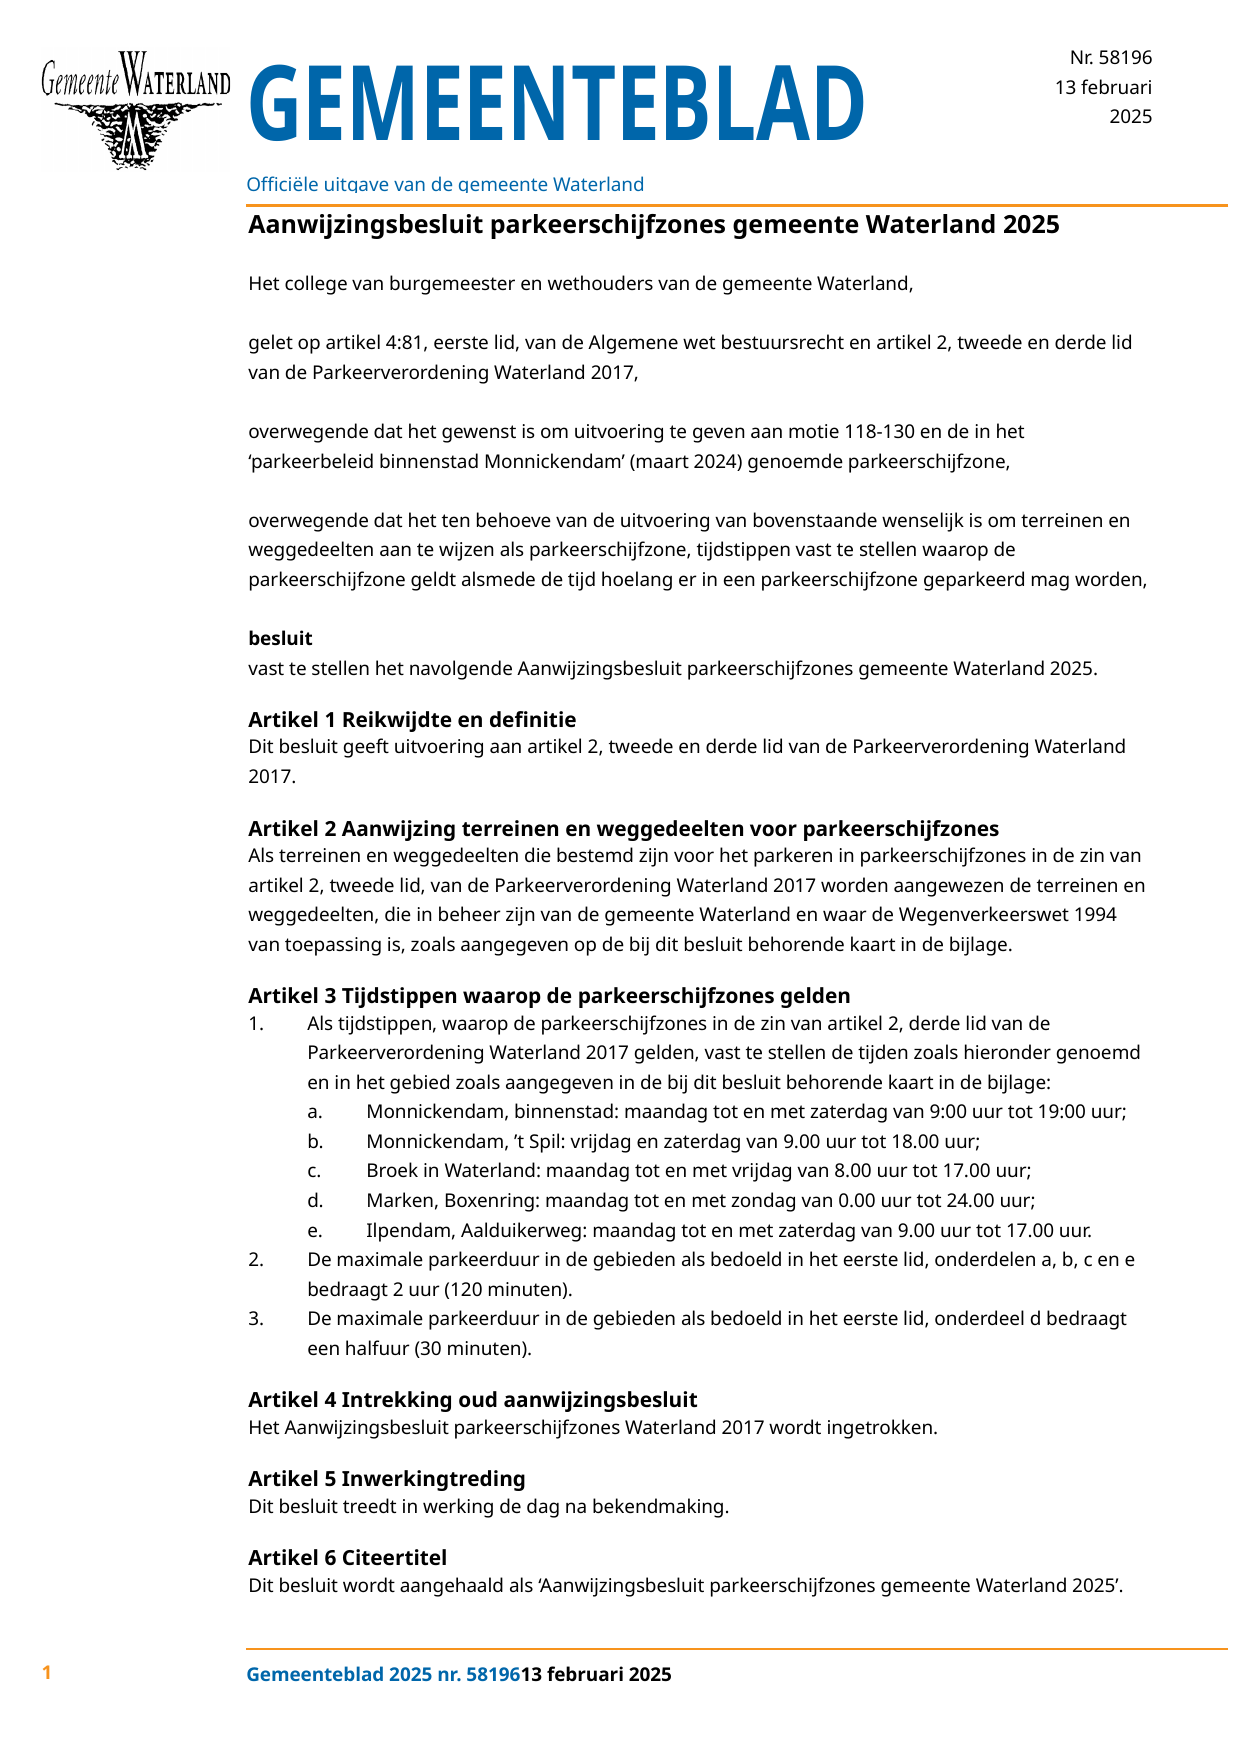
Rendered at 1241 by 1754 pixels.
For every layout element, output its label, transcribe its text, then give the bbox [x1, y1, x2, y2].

text overwegende dat het ten behoeve van de uitvoering van bovenstaande wenselijk is om terreinen en weggedeelten aan te wijzen als parkeerschijfzone, tijdstippen vast te stellen waarop de parkeerschijfzone geldt alsmede de tijd hoelang er in een parkeerschijfzone geparkeerd mag worden, [248, 507, 1152, 592]
text vast te stellen het navolgende Aanwijzingsbesluit parkeerschijfzones gemeente Waterland 2025. [248, 655, 1152, 681]
text Artikel 3 Tijdstippen waarop de parkeerschijfzones gelden [248, 981, 1152, 1010]
list Monnickendam, ’t Spil: vrijdag en zaterdag van 9.00 uur tot 18.00 uur; [307, 1128, 1152, 1154]
list Ilpendam, Aalduikerweg: maandag tot en met zaterdag van 9.00 uur tot 17.00 uur. [307, 1217, 1152, 1243]
list Marken, Boxenring: maandag tot en met zondag van 0.00 uur tot 24.00 uur; [307, 1187, 1152, 1213]
text Het Aanwijzingsbesluit parkeerschijfzones Waterland 2017 wordt ingetrokken. [248, 1414, 1152, 1440]
list Monnickendam, binnenstad: maandag tot en met zaterdag van 9:00 uur tot 19:00 uur; [307, 1098, 1152, 1124]
text Artikel 4 Intrekking oud aanwijzingsbesluit [248, 1386, 1152, 1414]
text Als terreinen en weggedeelten die bestemd zijn voor het parkeren in parkeerschijfzones in de zin van artikel 2, tweede lid, van de Parkeerverordening Waterland 2017 worden aangewezen de terreinen en weggedeelten, die in beheer zijn van de gemeente Waterland en waar de Wegenverkeerswet 1994 van toepassing is, zoals aangegeven op de bij dit besluit behorende kaart in de bijlage. [248, 842, 1152, 957]
text Dit besluit wordt aangehaald als ‘Aanwijzingsbesluit parkeerschijfzones gemeente Waterland 2025’. [248, 1572, 1152, 1597]
list De maximale parkeerduur in de gebieden als bedoeld in het eerste lid, onderdelen a, b, c en e bedraagt 2 uur (120 minuten). [248, 1246, 1152, 1302]
list Broek in Waterland: maandag tot en met vrijdag van 8.00 uur tot 17.00 uur; [307, 1158, 1152, 1183]
text Artikel 5 Inwerkingtreding [248, 1464, 1152, 1493]
text overwegende dat het gewenst is om uitvoering te geven aan motie 118-130 en de in het ‘parkeerbeleid binnenstad Monnickendam’ (maart 2024) genoemde parkeerschijfzone, [248, 418, 1152, 473]
text Artikel 6 Citeertitel [248, 1543, 1152, 1572]
text Het college van burgemeester en wethouders van de gemeente Waterland, [248, 270, 1152, 296]
list De maximale parkeerduur in de gebieden als bedoeld in het eerste lid, onderdeel d bedraagt een halfuur (30 minuten). [248, 1306, 1152, 1361]
text Dit besluit treedt in werking de dag na bekendmaking. [248, 1493, 1152, 1519]
list Als tijdstippen, waarop de parkeerschijfzones in de zin van artikel 2, derde lid van de Parkeerverordening Waterland 2017 gelden, vast te stellen de tijden zoals hieronder genoemd en in het gebied zoals aangegeven in de bij dit besluit behorende kaart in de bijlage: [248, 1010, 1152, 1095]
text Dit besluit geeft uitvoering aan artikel 2, tweede en derde lid van de Parkeerverordening Waterland 2017. [248, 734, 1152, 789]
text besluit [248, 625, 1152, 651]
text Artikel 2 Aanwijzing terreinen en weggedeelten voor parkeerschijfzones [248, 814, 1152, 842]
picture [41, 47, 231, 172]
text Artikel 1 Reikwijdte en definitie [248, 705, 1152, 734]
text gelet op artikel 4:81, eerste lid, van de Algemene wet bestuursrecht en artikel 2, tweede en derde lid van de Parkeerverordening Waterland 2017, [248, 329, 1152, 385]
text Aanwijzingsbesluit parkeerschijfzones gemeente Waterland 2025 [248, 207, 1152, 241]
